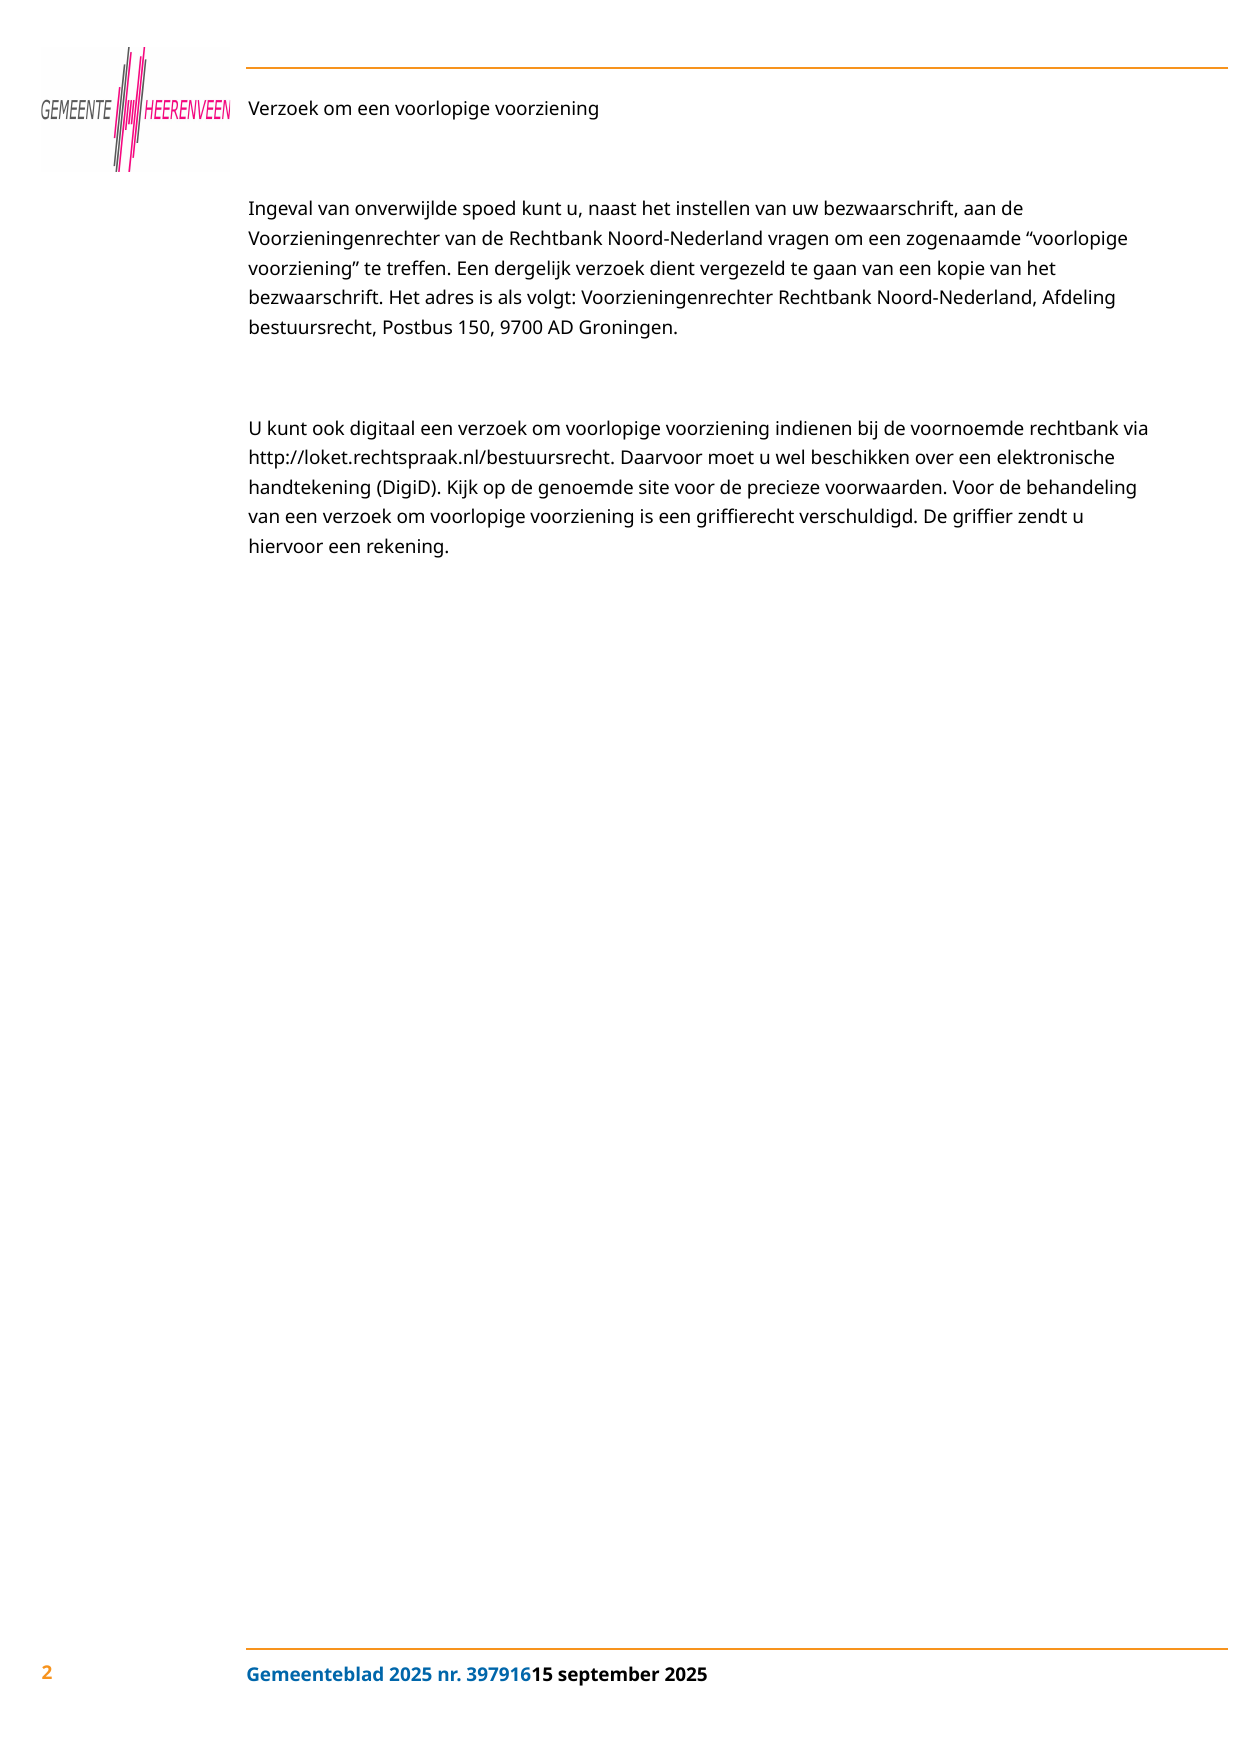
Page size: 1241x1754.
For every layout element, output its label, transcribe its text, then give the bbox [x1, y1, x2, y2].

text U kunt ook digitaal een verzoek om voorlopige voorziening indienen bij de voornoemde rechtbank via http://loket.rechtspraak.nl/bestuursrecht. Daarvoor moet u wel beschikken over een elektronische handtekening (DigiD). Kijk op de genoemde site voor de precieze voorwaarden. Voor de behandeling van een verzoek om voorlopige voorziening is een griffierecht verschuldigd. De griffier zendt u hiervoor een rekening. [248, 415, 1152, 559]
picture [41, 47, 231, 172]
text Ingeval van onverwijlde spoed kunt u, naast het instellen van uw bezwaarschrift, aan de Voorzieningenrechter van de Rechtbank Noord-Nederland vragen om een zogenaamde “voorlopige voorziening” te treffen. Een dergelijk verzoek dient vergezeld te gaan van een kopie van het bezwaarschrift. Het adres is als volgt: Voorzieningenrechter Rechtbank Noord-Nederland, Afdeling bestuursrecht, Postbus 150, 9700 AD Groningen. [248, 196, 1152, 340]
text Verzoek om een voorlopige voorziening [248, 95, 1152, 121]
